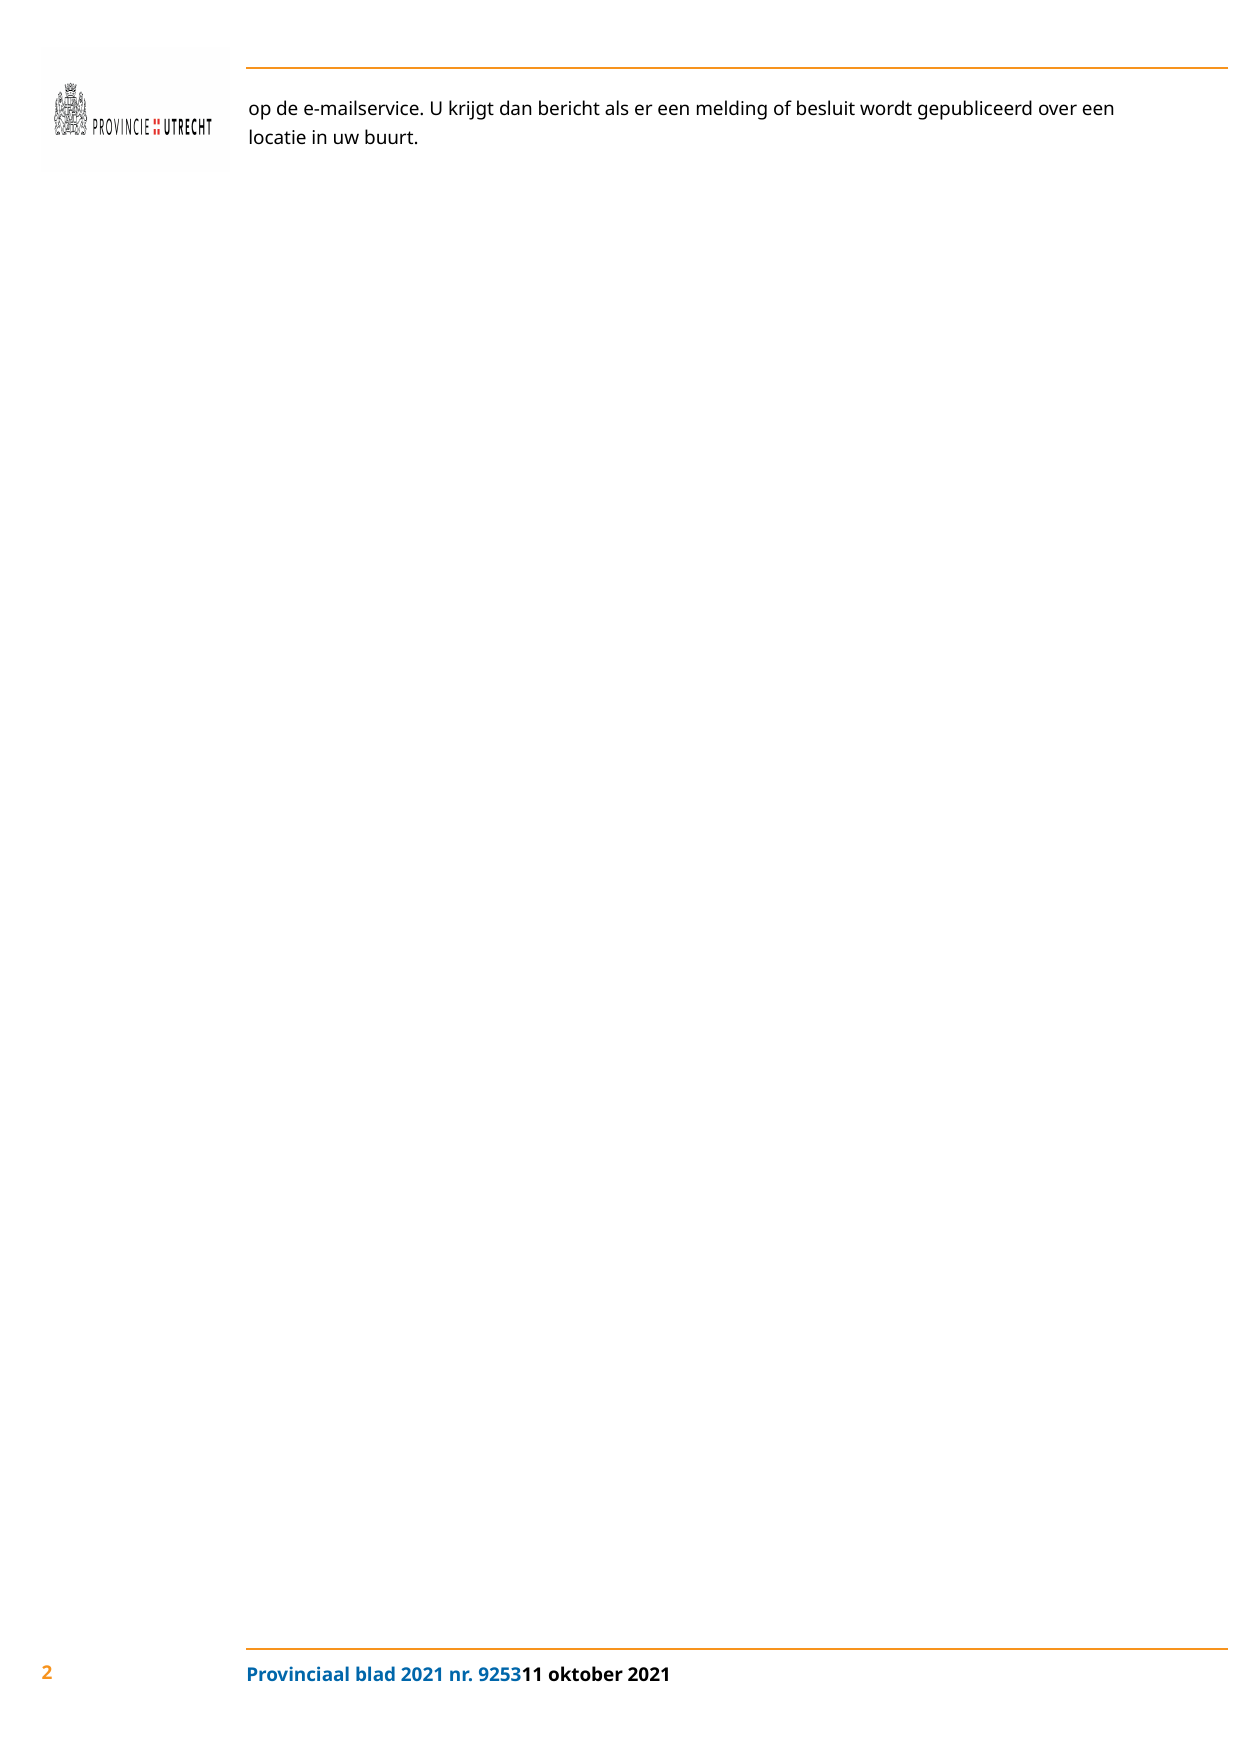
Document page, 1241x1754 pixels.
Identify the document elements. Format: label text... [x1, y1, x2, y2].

text op de e-mailservice. U krijgt dan bericht als er een melding of besluit wordt gepubliceerd over een locatie in uw buurt. [248, 95, 1152, 150]
picture [41, 47, 231, 172]
